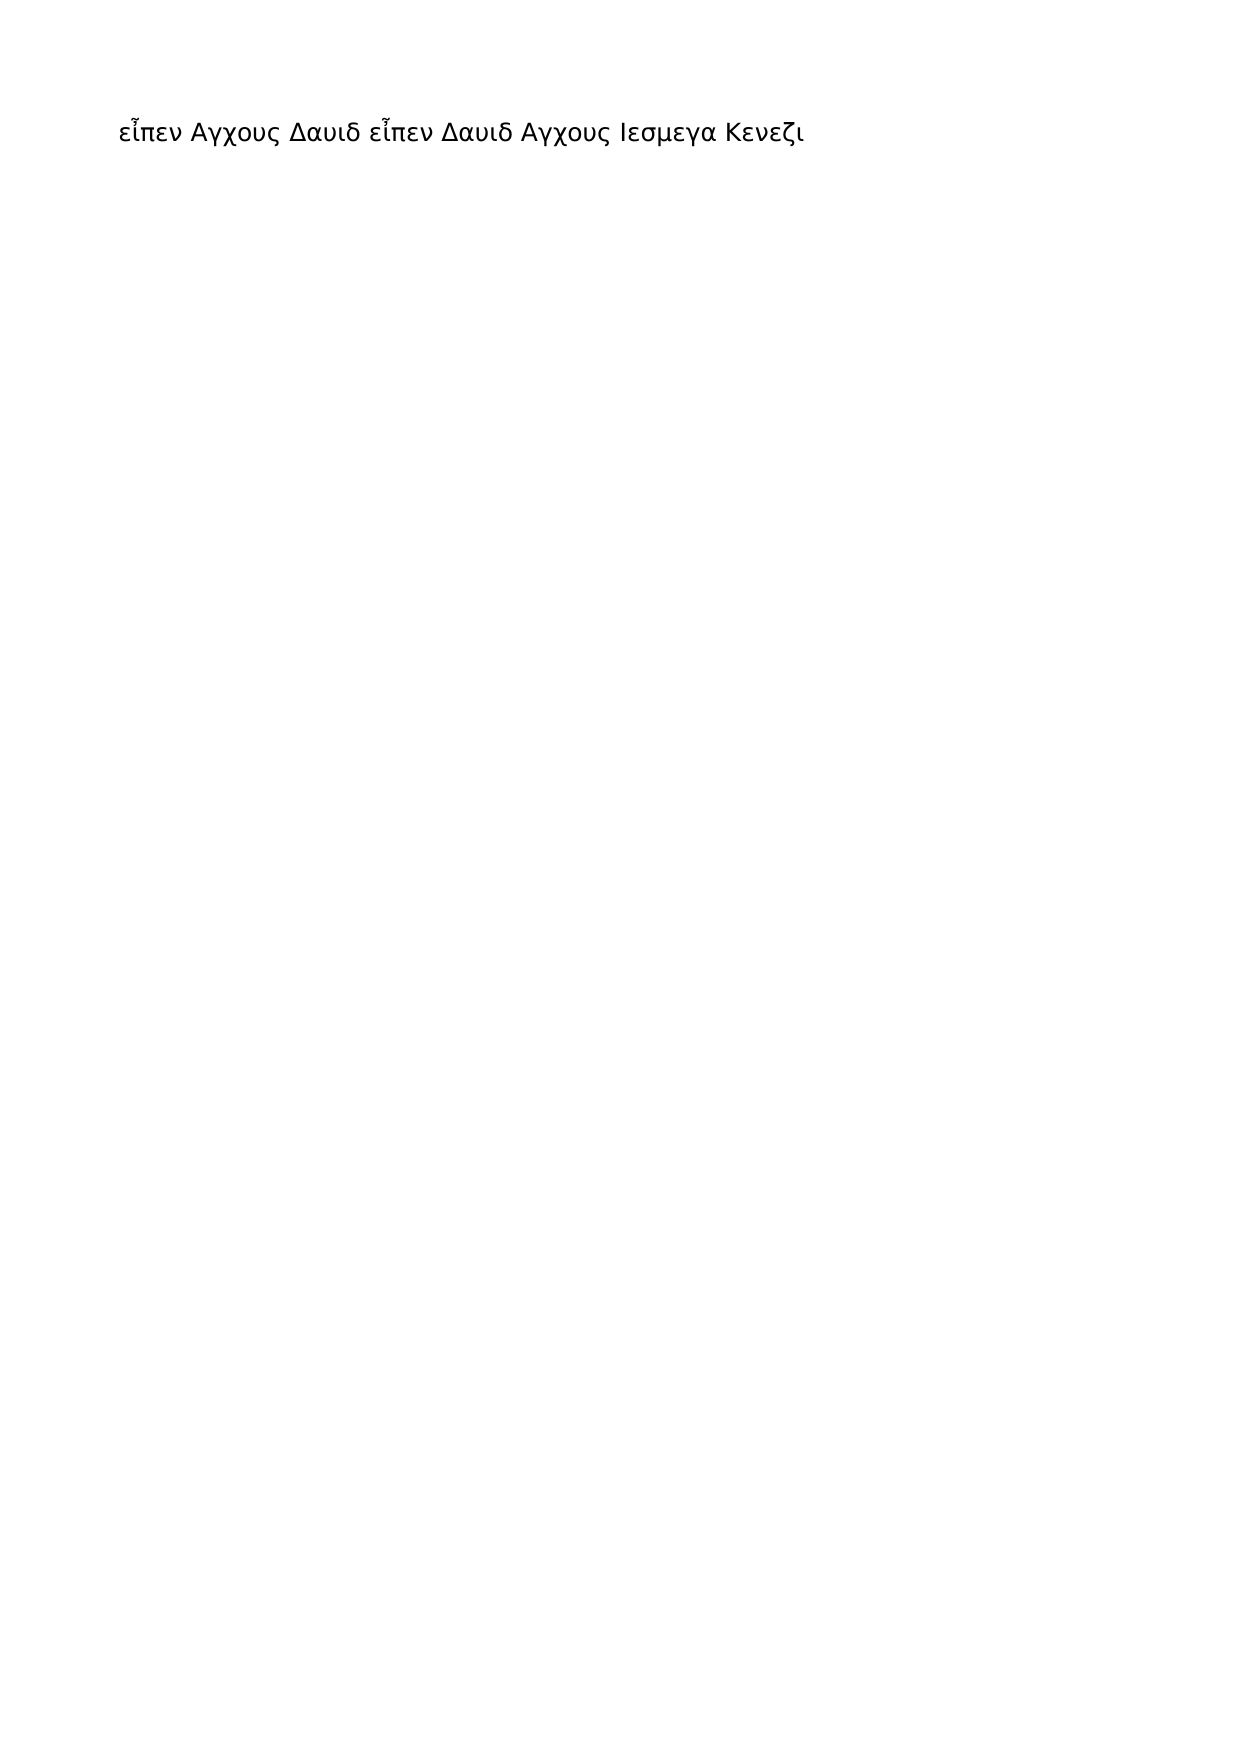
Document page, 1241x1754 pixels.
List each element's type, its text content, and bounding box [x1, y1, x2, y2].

text εἶπεν Αγχους Δαυιδ εἶπεν Δαυιδ Αγχους Ιεσμεγα Κενεζι [118, 118, 1122, 147]
